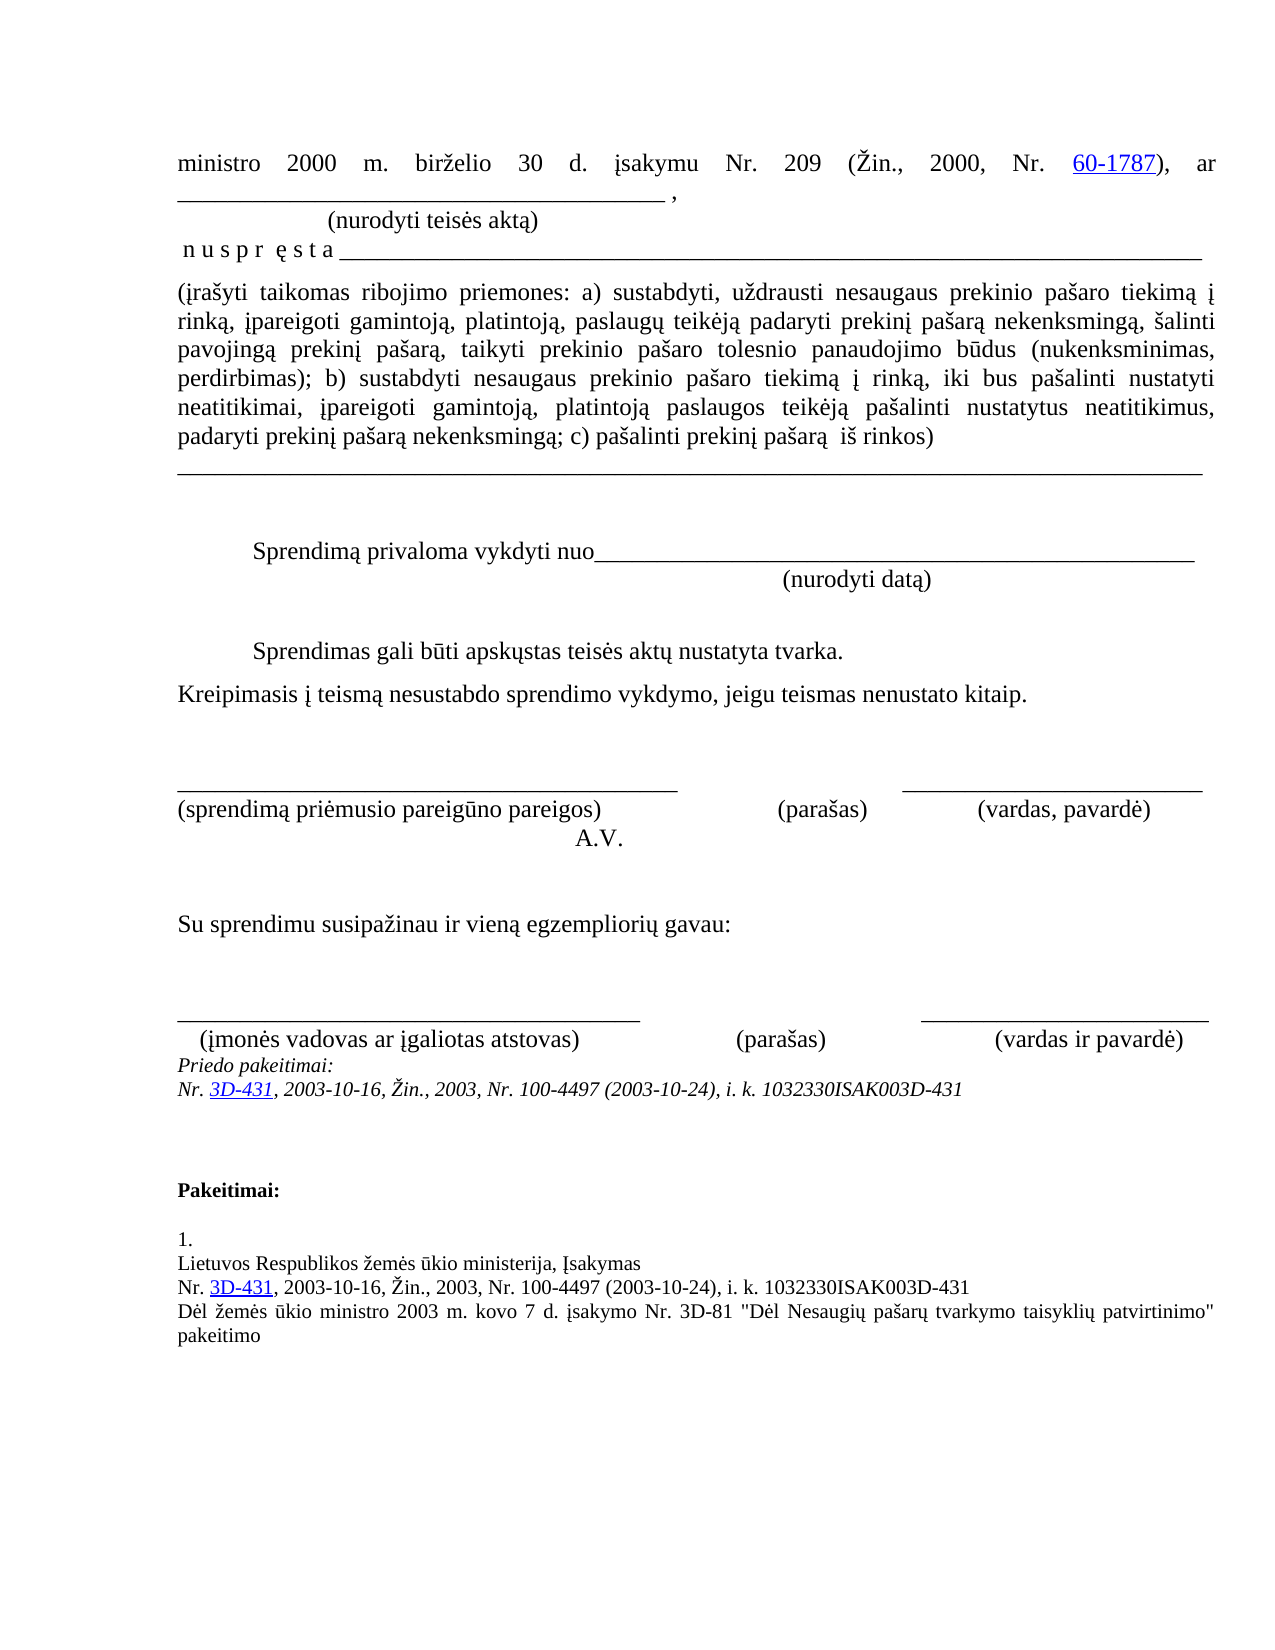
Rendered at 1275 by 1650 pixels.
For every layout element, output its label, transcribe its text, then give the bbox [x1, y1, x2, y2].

text n u s p r ę s t a _____________________________________________________________________ [177, 234, 1216, 263]
text A.V. [177, 823, 1216, 852]
text Kreipimasis į teismą nesustabdo sprendimo vykdymo, jeigu teismas nenustato kitaip. [177, 679, 1216, 708]
text ________________________________________ ________________________ [177, 766, 1216, 794]
text Nr. 3D-431, 2003-10-16, Žin., 2003, Nr. 100-4497 (2003-10-24), i. k. 1032330ISAK003D-431 [177, 1077, 1216, 1101]
text Pakeitimai: [177, 1178, 1216, 1202]
text _____________________________________ _______________________ [177, 996, 1216, 1024]
text Sprendimą privaloma vykdyti nuo________________________________________________ [177, 536, 1216, 564]
text Priedo pakeitimai: [177, 1053, 1216, 1077]
text (nurodyti teisės aktą) [252, 205, 1216, 234]
text Dėl žemės ūkio ministro 2003 m. kovo 7 d. įsakymo Nr. 3D-81 "Dėl Nesaugių pašarų tvarkymo taisyklių patvirtinimo" pakeitimo [177, 1299, 1216, 1347]
text Su sprendimu susipažinau ir vieną egzempliorių gavau: [177, 909, 1216, 938]
text (sprendimą priėmusio pareigūno pareigos) (parašas) (vardas, pavardė) [177, 794, 1216, 823]
text (nurodyti datą) [177, 564, 1216, 593]
text (įmonės vadovas ar įgaliotas atstovas) (parašas) (vardas ir pavardė) [177, 1024, 1216, 1053]
text __________________________________________________________________________________ [177, 449, 1216, 478]
text (įrašyti taikomas ribojimo priemones: a) sustabdyti, uždrausti nesaugaus prekinio pašaro tiekimą į rinką, įpareigoti gamintoją, platintoją, paslaugų teikėją padaryti prekinį pašarą nekenksmingą, šalinti pavojingą prekinį pašarą, taikyti prekinio pašaro tolesnio panaudojimo būdus (nukenksminimas, perdirbimas); b) sustabdyti nesaugaus prekinio pašaro tiekimą į rinką, iki bus pašalinti nustatyti neatitikimai, įpareigoti gamintoją, platintoją paslaugos teikėją pašalinti nustatytus neatitikimus, padaryti prekinį pašarą nekenksmingą; c) pašalinti prekinį pašarą iš rinkos) [177, 277, 1216, 449]
text Nr. 3D-431, 2003-10-16, Žin., 2003, Nr. 100-4497 (2003-10-24), i. k. 1032330ISAK003D-431 [177, 1274, 1216, 1299]
text 1. [177, 1226, 1216, 1251]
text Lietuvos Respublikos žemės ūkio ministerija, Įsakymas [177, 1251, 1216, 1274]
text ministro 2000 m. birželio 30 d. įsakymu Nr. 209 (Žin., 2000, Nr. 60-1787), ar _______________________________________ , [177, 148, 1216, 205]
text Sprendimas gali būti apskųstas teisės aktų nustatyta tvarka. [177, 636, 1216, 665]
